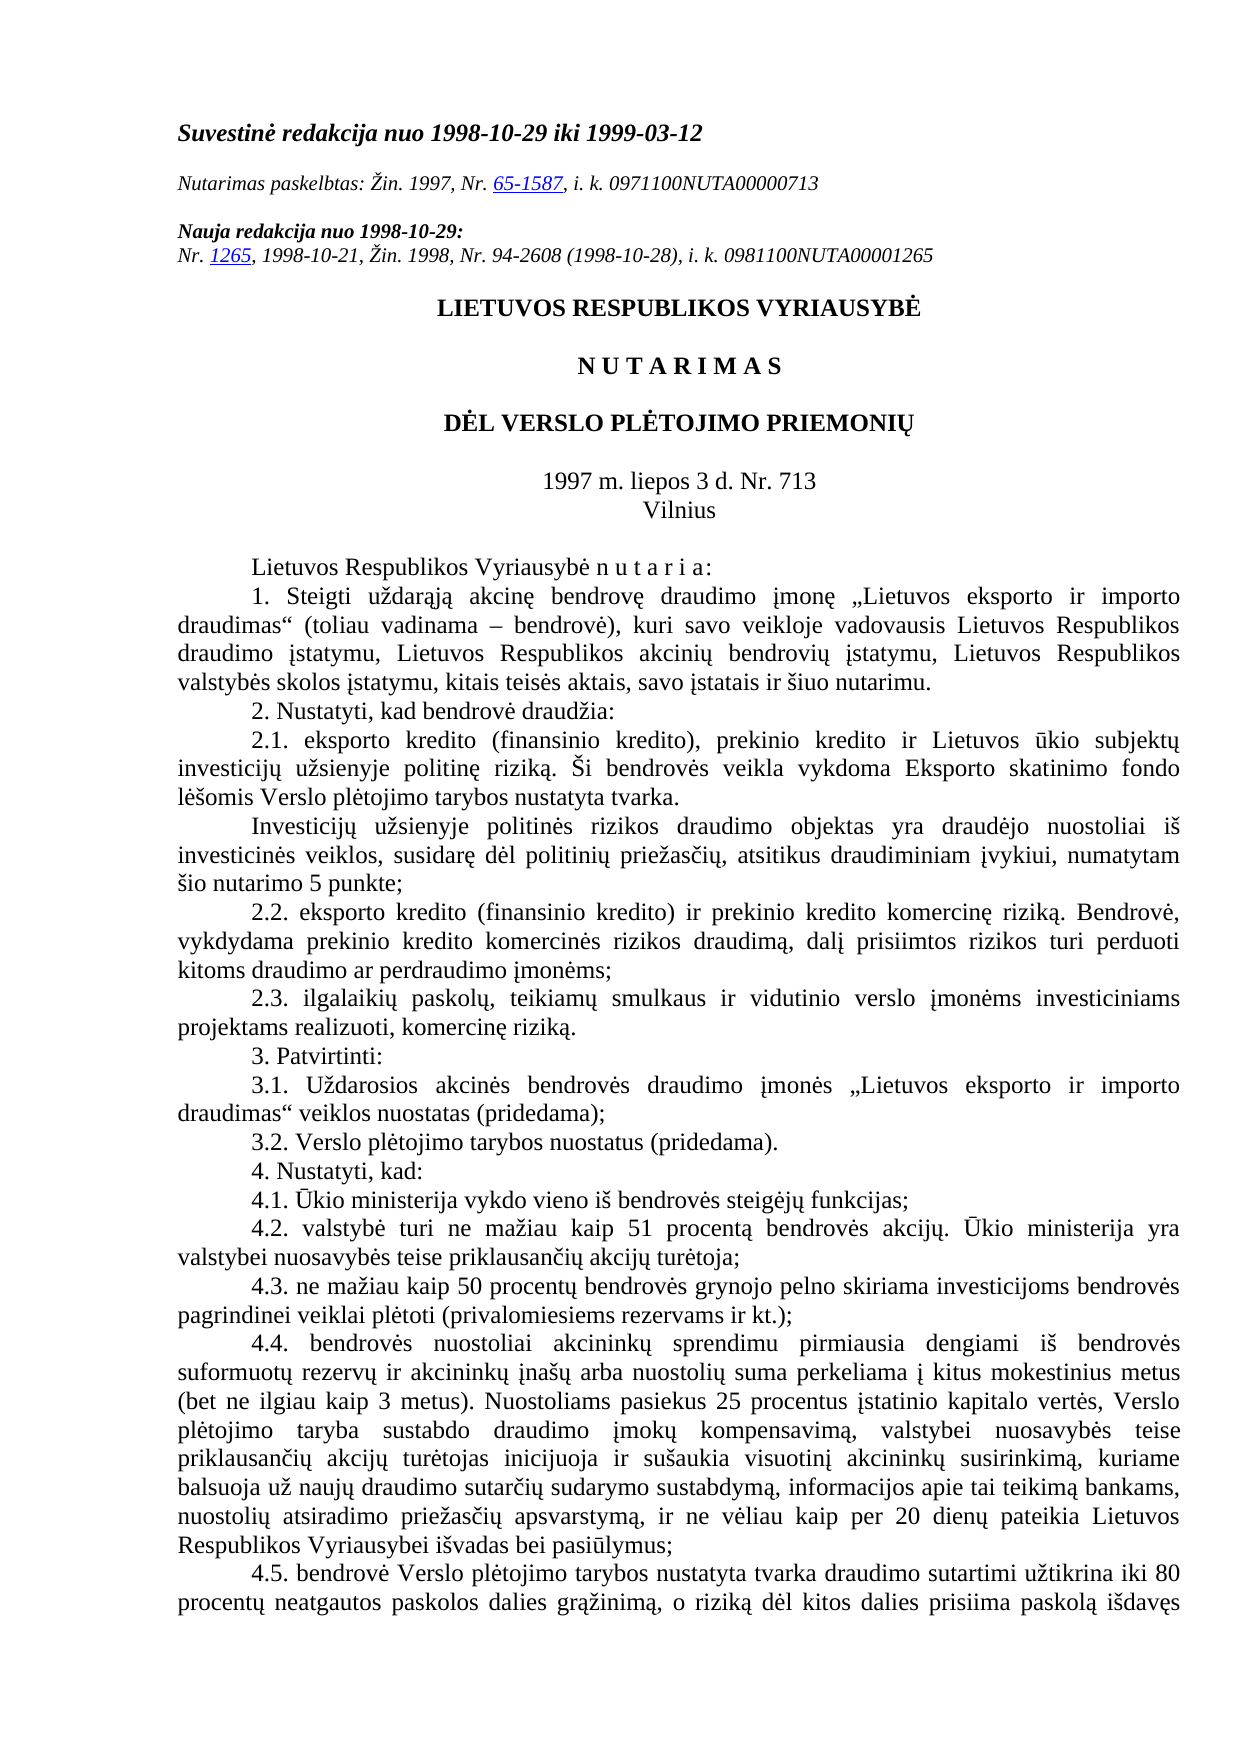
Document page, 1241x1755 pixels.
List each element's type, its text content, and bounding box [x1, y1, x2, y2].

text 2.2. eksporto kredito (finansinio kredito) ir prekinio kredito komercinę riziką. Bendrovė, vykdydama prekinio kredito komercinės rizikos draudimą, dalį prisiimtos rizikos turi perduoti kitoms draudimo ar perdraudimo įmonėms; [177, 897, 1181, 983]
text 2.3. ilgalaikių paskolų, teikiamų smulkaus ir vidutinio verslo įmonėms investiciniams projektams realizuoti, komercinę riziką. [177, 983, 1181, 1041]
text Nutarimas paskelbtas: Žin. 1997, Nr. 65-1587, i. k. 0971100NUTA00000713 [177, 171, 1181, 195]
text Dėl verslo plėtojimo priemonių [177, 408, 1181, 437]
text Suvestinė redakcija nuo 1998-10-29 iki 1999-03-12 [177, 118, 1181, 147]
text 1997 m. liepos 3 d. Nr. 713 [177, 466, 1181, 495]
text 4. Nustatyti, kad: [177, 1156, 1181, 1185]
text Nauja redakcija nuo 1998-10-29: [177, 219, 1181, 243]
text 2.1. eksporto kredito (finansinio kredito), prekinio kredito ir Lietuvos ūkio subjektų investicijų užsienyje politinę riziką. Ši bendrovės veikla vykdoma Eksporto skatinimo fondo lėšomis Verslo plėtojimo tarybos nustatyta tvarka. [177, 725, 1181, 811]
text 1. Steigti uždarąją akcinę bendrovę draudimo įmonę „Lietuvos eksporto ir importo draudimas“ (toliau vadinama – bendrovė), kuri savo veikloje vadovausis Lietuvos Respublikos draudimo įstatymu, Lietuvos Respublikos akcinių bendrovių įstatymu, Lietuvos Respublikos valstybės skolos įstatymu, kitais teisės aktais, savo įstatais ir šiuo nutarimu. [177, 581, 1181, 696]
text 4.5. bendrovė Verslo plėtojimo tarybos nustatyta tvarka draudimo sutartimi užtikrina iki 80 procentų neatgautos paskolos dalies grąžinimą, o riziką dėl kitos dalies prisiima paskolą išdavęs [177, 1558, 1181, 1616]
text 3.2. Verslo plėtojimo tarybos nuostatus (pridedama). [177, 1127, 1181, 1156]
text Nr. 1265, 1998-10-21, Žin. 1998, Nr. 94-2608 (1998-10-28), i. k. 0981100NUTA00001265 [177, 243, 1181, 267]
text Lietuvos Respublikos Vyriausybė nutaria: [177, 552, 1181, 581]
text 4.4. bendrovės nuostoliai akcininkų sprendimu pirmiausia dengiami iš bendrovės suformuotų rezervų ir akcininkų įnašų arba nuostolių suma perkeliama į kitus mokestinius metus (bet ne ilgiau kaip 3 metus). Nuostoliams pasiekus 25 procentus įstatinio kapitalo vertės, Verslo plėtojimo taryba sustabdo draudimo įmokų kompensavimą, valstybei nuosavybės teise priklausančių akcijų turėtojas inicijuoja ir sušaukia visuotinį akcininkų susirinkimą, kuriame balsuoja už naujų draudimo sutarčių sudarymo sustabdymą, informacijos apie tai teikimą bankams, nuostolių atsiradimo priežasčių apsvarstymą, ir ne vėliau kaip per 20 dienų pateikia Lietuvos Respublikos Vyriausybei išvadas bei pasiūlymus; [177, 1328, 1181, 1558]
text 4.2. valstybė turi ne mažiau kaip 51 procentą bendrovės akcijų. Ūkio ministerija yra valstybei nuosavybės teise priklausančių akcijų turėtoja; [177, 1213, 1181, 1271]
text LIETUVOS RESPUBLIKOS VYRIAUSYBĖ [177, 293, 1181, 322]
text 4.3. ne mažiau kaip 50 procentų bendrovės grynojo pelno skiriama investicijoms bendrovės pagrindinei veiklai plėtoti (privalomiesiems rezervams ir kt.); [177, 1271, 1181, 1328]
text 3. Patvirtinti: [177, 1041, 1181, 1070]
text N U T A R I M A S [177, 351, 1181, 380]
text Investicijų užsienyje politinės rizikos draudimo objektas yra draudėjo nuostoliai iš investicinės veiklos, susidarę dėl politinių priežasčių, atsitikus draudiminiam įvykiui, numatytam šio nutarimo 5 punkte; [177, 811, 1181, 897]
text 4.1. Ūkio ministerija vykdo vieno iš bendrovės steigėjų funkcijas; [177, 1185, 1181, 1213]
text Vilnius [177, 495, 1181, 523]
text 3.1. Uždarosios akcinės bendrovės draudimo įmonės „Lietuvos eksporto ir importo draudimas“ veiklos nuostatas (pridedama); [177, 1070, 1181, 1127]
text 2. Nustatyti, kad bendrovė draudžia: [177, 696, 1181, 725]
